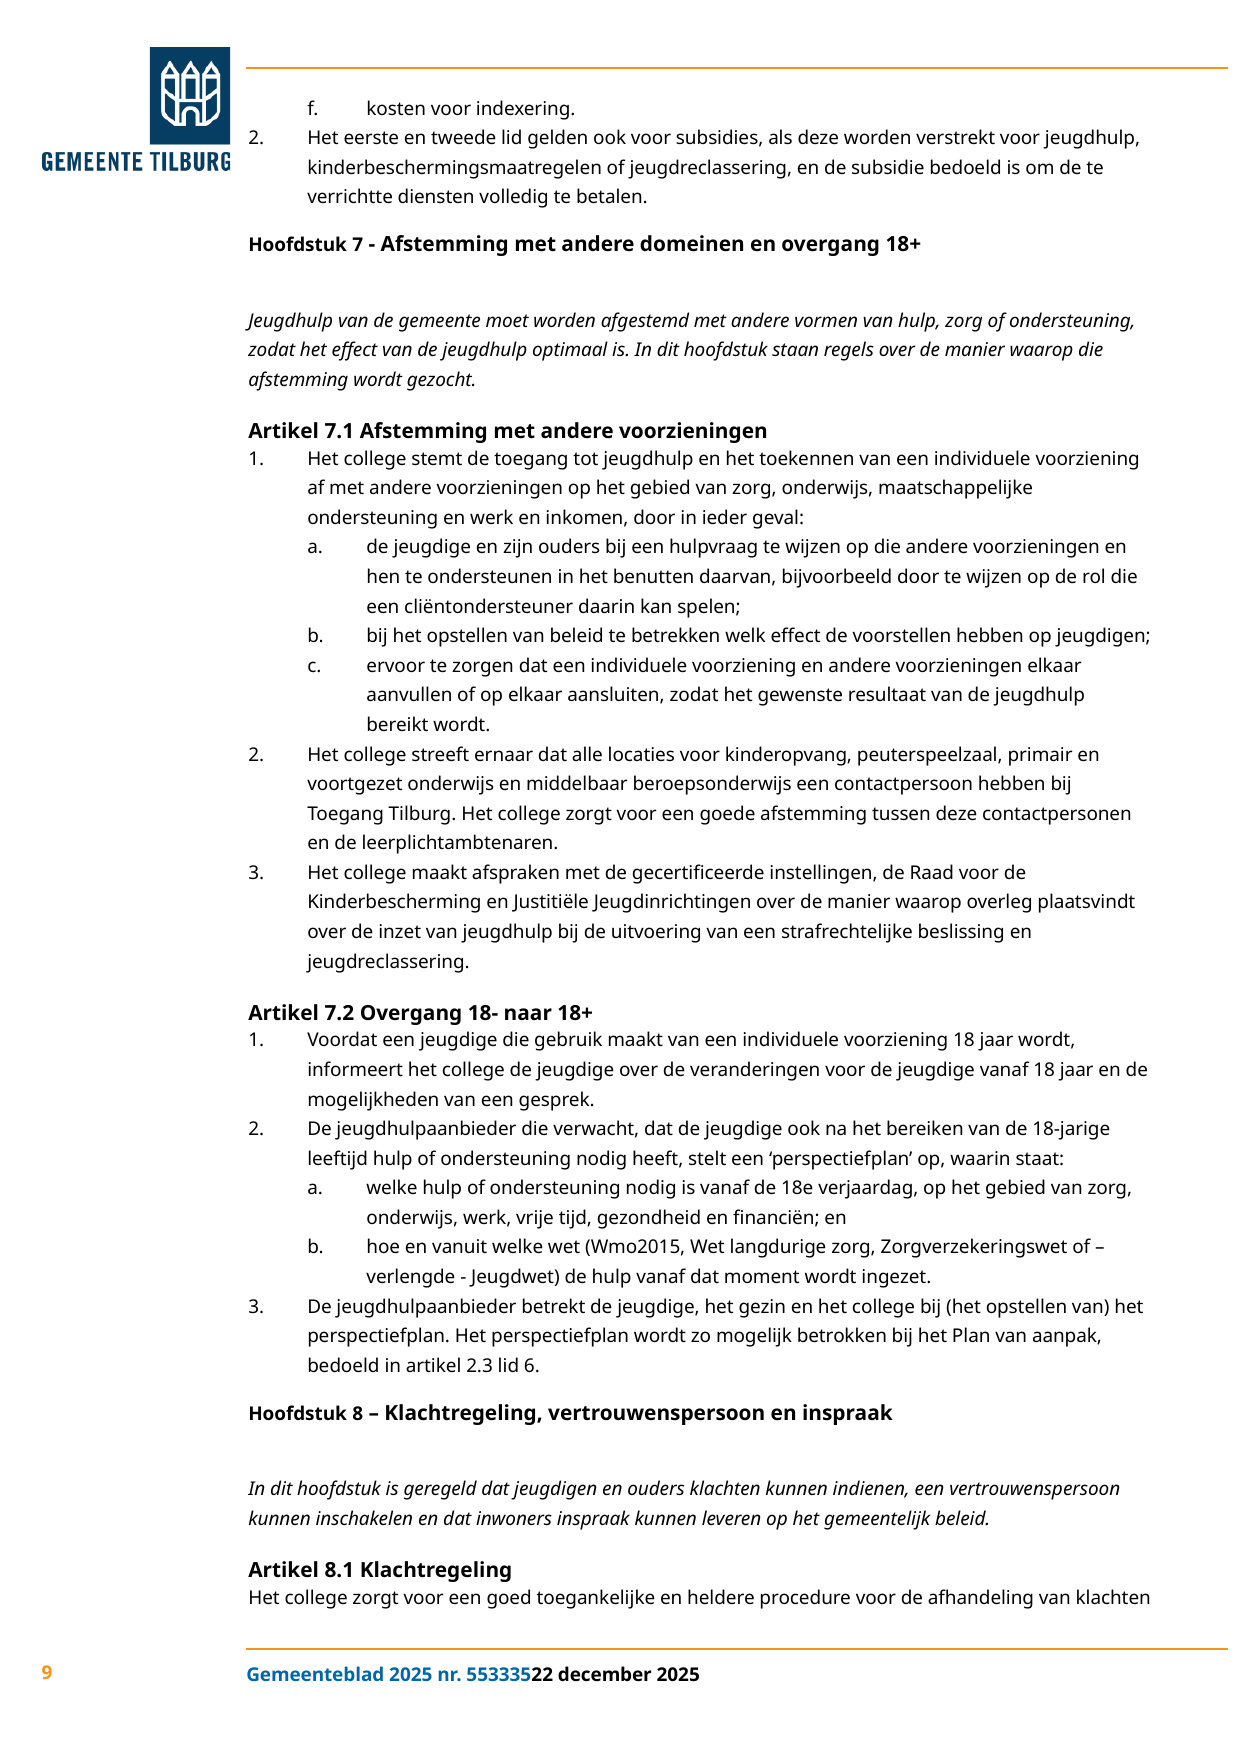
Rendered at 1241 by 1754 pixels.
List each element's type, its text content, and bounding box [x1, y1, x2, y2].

text Artikel 7.1 Afstemming met andere voorzieningen [248, 416, 1152, 445]
text Hoofdstuk 8 – Klachtregeling, vertrouwenspersoon en inspraak [248, 1398, 1152, 1426]
list hoe en vanuit welke wet (Wmo2015, Wet langdurige zorg, Zorgverzekeringswet of – verlengde - Jeugdwet) de hulp vanaf dat moment wordt ingezet. [307, 1234, 1152, 1289]
list bij het opstellen van beleid te betrekken welk effect de voorstellen hebben op jeugdigen; [307, 622, 1152, 648]
list Voordat een jeugdige die gebruik maakt van een individuele voorziening 18 jaar wordt, informeert het college de jeugdige over de veranderingen voor de jeugdige vanaf 18 jaar en de mogelijkheden van een gesprek. [248, 1027, 1152, 1112]
text Artikel 8.1 Klachtregeling [248, 1555, 1152, 1584]
picture [41, 47, 231, 172]
text Jeugdhulp van de gemeente moet worden afgestemd met andere vormen van hulp, zorg of ondersteuning, zodat het effect van de jeugdhulp optimaal is. In dit hoofdstuk staan regels over de manier waarop die afstemming wordt gezocht. [248, 307, 1152, 392]
text Artikel 7.2 Overgang 18- naar 18+ [248, 998, 1152, 1027]
list kosten voor indexering. [307, 95, 1152, 121]
list Het college maakt afspraken met de gecertificeerde instellingen, de Raad voor de Kinderbescherming en Justitiële Jeugdinrichtingen over de manier waarop overleg plaatsvindt over de inzet van jeugdhulp bij de uitvoering van een strafrechtelijke beslissing en jeugdreclassering. [248, 859, 1152, 973]
text Hoofdstuk 7 - Afstemming met andere domeinen en overgang 18+ [248, 229, 1152, 258]
list De jeugdhulpaanbieder die verwacht, dat de jeugdige ook na het bereiken van de 18-jarige leeftijd hulp of ondersteuning nodig heeft, stelt een ‘perspectiefplan’ op, waarin staat: [248, 1115, 1152, 1171]
list Het eerste en tweede lid gelden ook voor subsidies, als deze worden verstrekt voor jeugdhulp, kinderbeschermingsmaatregelen of jeugdreclassering, en de subsidie bedoeld is om de te verrichtte diensten volledig te betalen. [248, 124, 1152, 209]
list Het college stemt de toegang tot jeugdhulp en het toekennen van een individuele voorziening af met andere voorzieningen op het gebied van zorg, onderwijs, maatschappelijke ondersteuning en werk en inkomen, door in ieder geval: [248, 445, 1152, 530]
list ervoor te zorgen dat een individuele voorziening en andere voorzieningen elkaar aanvullen of op elkaar aansluiten, zodat het gewenste resultaat van de jeugdhulp bereikt wordt. [307, 652, 1152, 737]
text In dit hoofdstuk is geregeld dat jeugdigen en ouders klachten kunnen indienen, een vertrouwenspersoon kunnen inschakelen en dat inwoners inspraak kunnen leveren op het gemeentelijk beleid. [248, 1475, 1152, 1531]
list welke hulp of ondersteuning nodig is vanaf de 18e verjaardag, op het gebied van zorg, onderwijs, werk, vrije tijd, gezondheid en financiën; en [307, 1174, 1152, 1230]
list De jeugdhulpaanbieder betrekt de jeugdige, het gezin en het college bij (het opstellen van) het perspectiefplan. Het perspectiefplan wordt zo mogelijk betrokken bij het Plan van aanpak, bedoeld in artikel 2.3 lid 6. [248, 1293, 1152, 1378]
list de jeugdige en zijn ouders bij een hulpvraag te wijzen op die andere voorzieningen en hen te ondersteunen in het benutten daarvan, bijvoorbeeld door te wijzen op de rol die een cliëntondersteuner daarin kan spelen; [307, 534, 1152, 618]
text Het college zorgt voor een goed toegankelijke en heldere procedure voor de afhandeling van klachten [248, 1584, 1152, 1609]
list Het college streeft ernaar dat alle locaties voor kinderopvang, peuterspeelzaal, primair en voortgezet onderwijs en middelbaar beroepsonderwijs een contactpersoon hebben bij Toegang Tilburg. Het college zorgt voor een goede afstemming tussen deze contactpersonen en de leerplichtambtenaren. [248, 741, 1152, 855]
